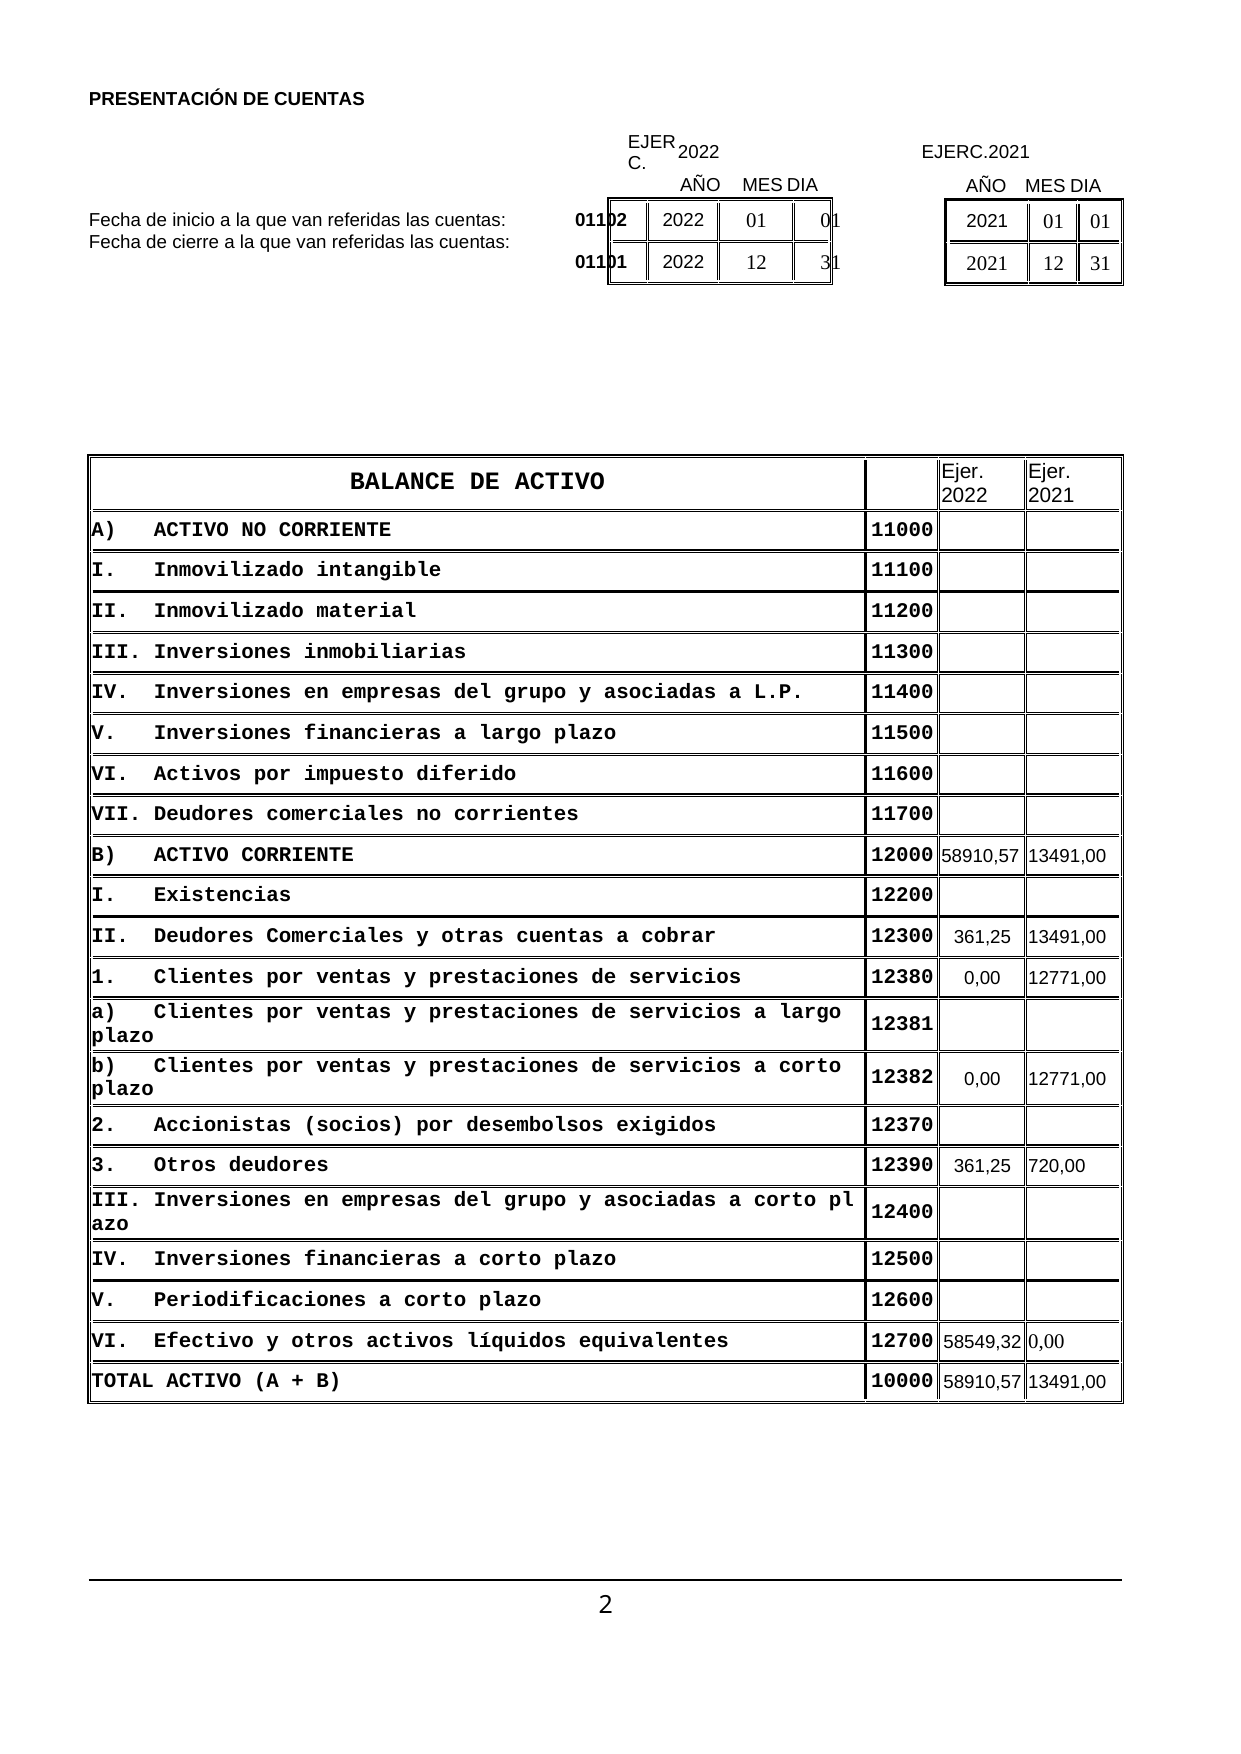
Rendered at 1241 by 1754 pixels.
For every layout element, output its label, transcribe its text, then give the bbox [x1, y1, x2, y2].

table_cell [940, 675, 1024, 712]
table_cell [1027, 753, 1121, 793]
table_cell [1027, 590, 1121, 631]
table_cell [940, 553, 1024, 590]
table_cell [1027, 874, 1121, 915]
table_cell [1026, 712, 1122, 752]
table_cell II. Inmovilizado material [91, 590, 864, 631]
table_header Ejer. 2021 [1026, 458, 1121, 509]
table_header [89, 131, 572, 209]
table_cell [1027, 1279, 1121, 1319]
table_header [874, 175, 966, 196]
table_header 2022 [648, 201, 719, 239]
table_cell 0,00 [940, 959, 1024, 996]
table_cell I. Existencias [91, 874, 864, 915]
table_header EJERC. [628, 131, 678, 174]
table_cell TOTAL ACTIVO (A + B) [91, 1360, 865, 1401]
table_cell 2022 [648, 243, 719, 282]
table_cell VII. Deudores comerciales no corrientes [91, 793, 864, 834]
table_cell 12700 [867, 1323, 937, 1360]
table_cell 11100 [867, 553, 937, 590]
table_cell IV. Inversiones en empresas del grupo y asociadas a L.P. [91, 671, 864, 712]
table_header BALANCE DE ACTIVO [91, 458, 865, 509]
table_cell VI. Efectivo y otros activos líquidos equivalentes [91, 1320, 864, 1360]
table_cell a) Clientes por ventas y prestaciones de servicios a largo plazo [91, 996, 864, 1050]
table_cell 2021 [947, 240, 1028, 282]
table_header 01 [719, 201, 794, 239]
table_cell [1027, 1238, 1121, 1279]
table_cell 10000 [865, 1364, 939, 1401]
table_cell [940, 756, 1024, 793]
table_header [572, 131, 1122, 331]
table_cell 11700 [867, 797, 937, 834]
table_cell B) ACTIVO CORRIENTE [89, 834, 865, 874]
table_cell 31 [794, 240, 830, 282]
table_header [89, 252, 572, 331]
table_cell [940, 1242, 1024, 1279]
text PRESENTACIÓN DE CUENTAS [89, 87, 1122, 109]
table_header [572, 131, 868, 310]
table_cell 3. Otros deudores [91, 1144, 864, 1185]
table_header DIA [1070, 175, 1122, 196]
table_cell 12381 [867, 1000, 937, 1050]
table_cell 31 [1078, 240, 1121, 282]
table_cell [940, 1282, 1024, 1319]
table_cell III. Inversiones inmobiliarias [89, 631, 865, 671]
table_cell 12771,00 [1026, 1050, 1122, 1103]
table_header 2022 [678, 131, 762, 174]
table_cell IV. Inversiones financieras a corto plazo [91, 1238, 864, 1279]
table_cell 12000 [867, 837, 937, 874]
table_cell 361,25 [940, 1148, 1024, 1185]
table_header 2021 [988, 131, 1090, 173]
table_cell V. Periodificaciones a corto plazo [91, 1279, 864, 1319]
table_cell [1027, 1104, 1121, 1144]
table_cell [940, 715, 1024, 752]
table_header MES [742, 174, 787, 195]
table_header [609, 174, 680, 195]
table_cell 11000 [867, 512, 937, 549]
table_cell [940, 797, 1024, 834]
table_header AÑO [966, 175, 1020, 196]
table_header [874, 198, 946, 299]
table_cell [940, 1188, 1024, 1238]
table_header DIA [787, 174, 831, 195]
table_cell 12370 [867, 1107, 937, 1144]
table_cell 12400 [867, 1188, 937, 1238]
table_cell b) Clientes por ventas y prestaciones de servicios a corto plazo [89, 1050, 865, 1103]
table_cell 720,00 [1027, 1144, 1121, 1185]
table_cell [1027, 549, 1121, 590]
table_cell [1027, 671, 1121, 712]
table_cell 13491,00 [1027, 915, 1121, 956]
table_cell 2. Accionistas (socios) por desembolsos exigidos [91, 1104, 864, 1144]
table_cell 13491,00 [1026, 1360, 1121, 1401]
table_header [609, 131, 628, 174]
table_cell Fecha de cierre a la que van referidas las cuentas: [89, 231, 572, 252]
table_cell 01101 [611, 240, 647, 282]
table_cell 12771,00 [1026, 956, 1122, 996]
table_cell III. Inversiones en empresas del grupo y asociadas a corto plazo [89, 1185, 865, 1238]
table_cell [940, 878, 1024, 915]
table_cell A) ACTIVO NO CORRIENTE [89, 509, 865, 549]
table_cell 12382 [867, 1053, 937, 1103]
table_cell 58910,57 [939, 1364, 1026, 1401]
table_cell 13491,00 [1026, 834, 1122, 874]
table_cell 12 [719, 243, 794, 282]
table_cell 58549,32 [940, 1323, 1024, 1360]
table_header MES [1020, 175, 1070, 196]
table_cell [609, 285, 831, 291]
table_cell 361,25 [940, 918, 1024, 956]
table_cell [940, 593, 1024, 631]
table_cell 0,00 [1027, 1320, 1121, 1360]
table_cell 12 [1029, 240, 1078, 282]
table_header EJERC. [874, 131, 988, 173]
table_cell 12500 [867, 1242, 937, 1279]
table_cell 11400 [867, 675, 937, 712]
table_header [946, 286, 1122, 299]
table_cell 12390 [867, 1148, 937, 1185]
table_cell 11500 [867, 715, 937, 752]
table_header [1090, 131, 1122, 173]
table_cell 11300 [867, 634, 937, 671]
table_cell V. Inversiones financieras a largo plazo [89, 712, 865, 752]
table_cell [1026, 1185, 1122, 1238]
table_cell [940, 1107, 1024, 1144]
table_header [763, 131, 812, 174]
table_header [874, 299, 1122, 310]
table_cell [1027, 996, 1121, 1050]
table_cell [940, 634, 1024, 671]
table_cell 12600 [867, 1282, 937, 1319]
table_cell 12300 [867, 918, 937, 956]
table_cell [940, 1000, 1024, 1050]
table_cell I. Inmovilizado intangible [91, 549, 864, 590]
table_cell 1. Clientes por ventas y prestaciones de servicios [89, 956, 865, 996]
table_cell VI. Activos por impuesto diferido [91, 753, 864, 793]
table_header [812, 131, 831, 174]
table_cell 0,00 [940, 1053, 1024, 1103]
table_header 01102 [611, 201, 647, 239]
table_cell [1027, 793, 1121, 834]
table_cell [940, 512, 1024, 549]
table_header AÑO [680, 174, 742, 195]
table_header [868, 131, 873, 310]
table_header 01 [1078, 201, 1121, 240]
table_cell 11200 [867, 593, 937, 631]
table_cell 11600 [867, 756, 937, 793]
table_cell 58910,57 [940, 837, 1024, 874]
table_cell II. Deudores Comerciales y otras cuentas a cobrar [91, 915, 864, 956]
table_cell [1026, 509, 1122, 549]
table_header 01 [1029, 200, 1078, 240]
table_cell 12380 [867, 959, 937, 996]
table_cell 12200 [867, 878, 937, 915]
table_header Ejer. 2022 [939, 458, 1026, 509]
table_header Fecha de inicio a la que van referidas las cuentas: [89, 209, 572, 231]
table_header [865, 458, 939, 509]
table_cell [1026, 631, 1122, 671]
table_header 01 [794, 201, 830, 239]
table_header 2021 [947, 201, 1028, 240]
